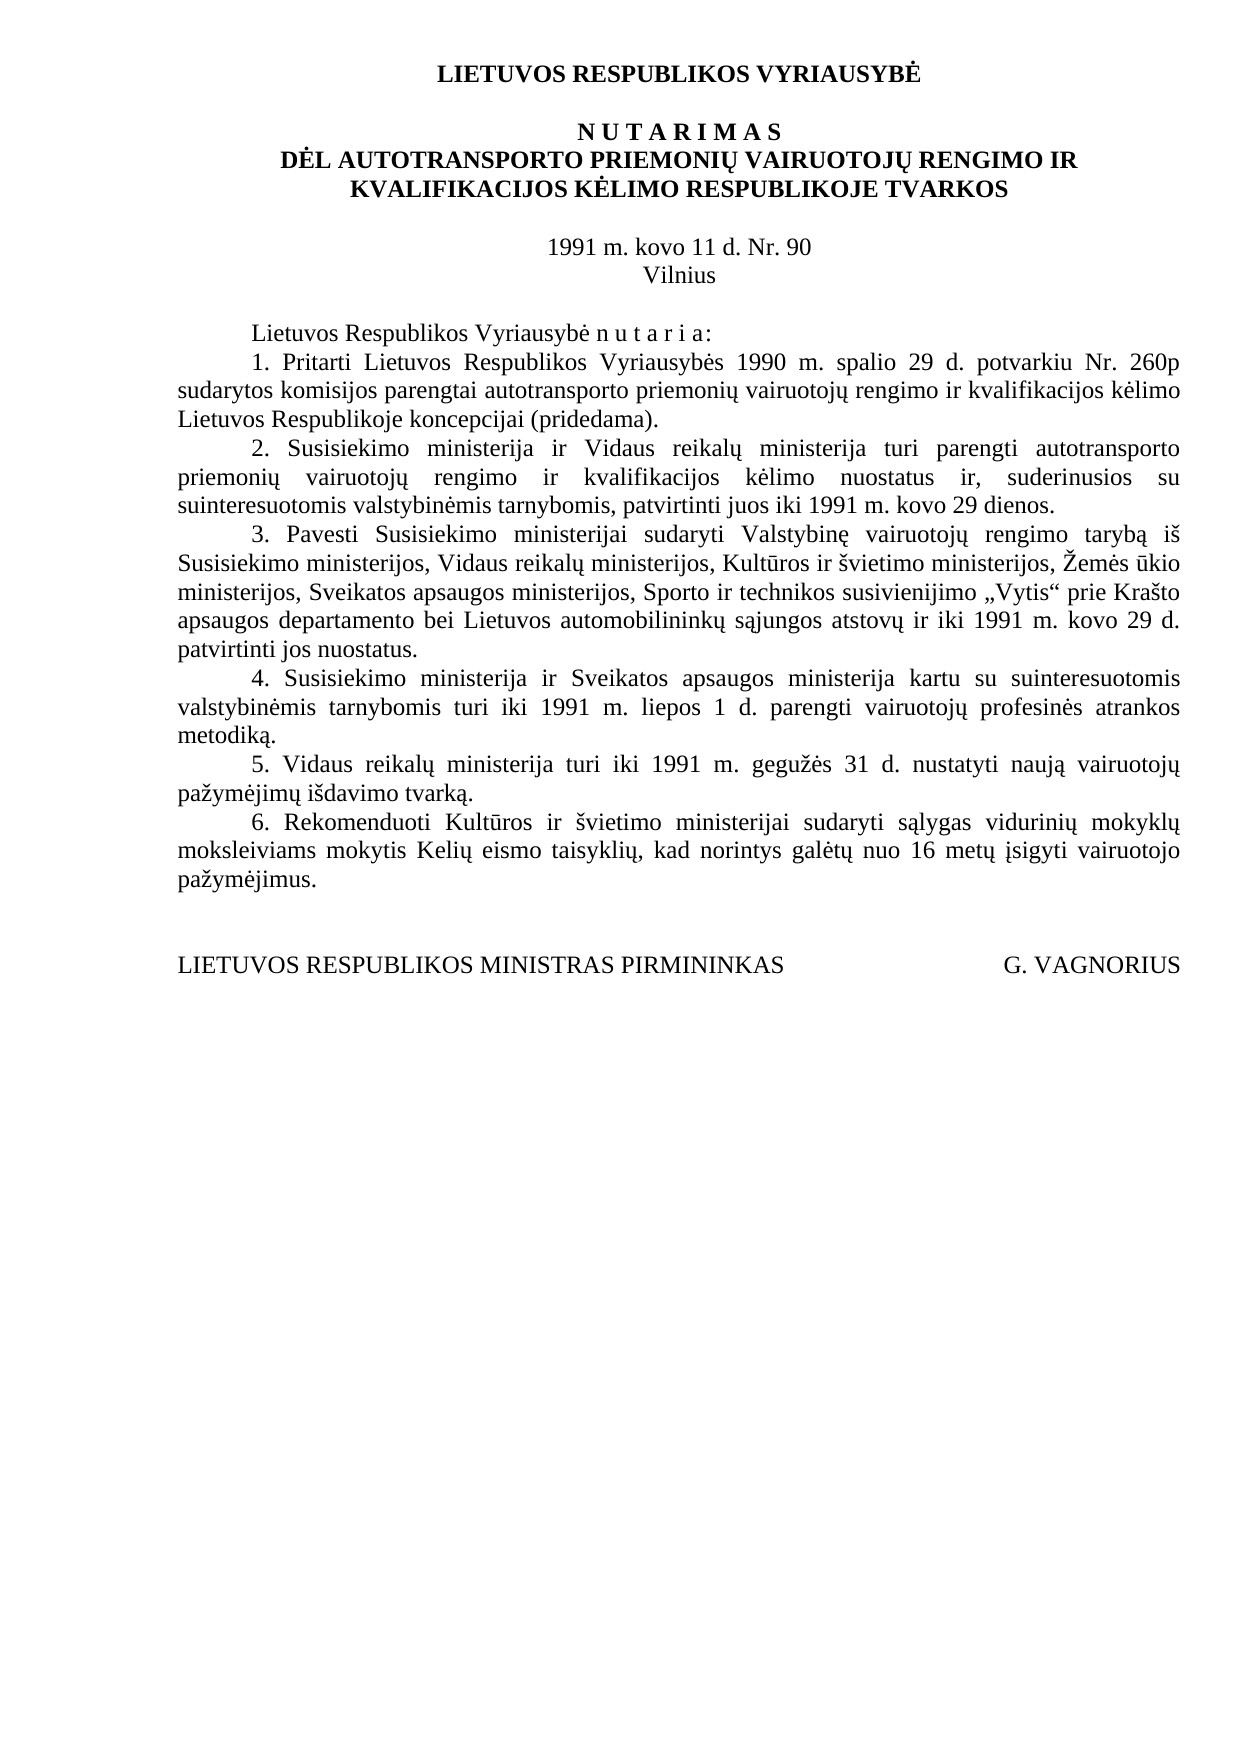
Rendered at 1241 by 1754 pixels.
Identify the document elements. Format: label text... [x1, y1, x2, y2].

text LIETUVOS RESPUBLIKOS VYRIAUSYBĖ [177, 59, 1181, 88]
text 3. Pavesti Susisiekimo ministerijai sudaryti Valstybinę vairuotojų rengimo tarybą iš Susisiekimo ministerijos, Vidaus reikalų ministerijos, Kultūros ir švietimo ministerijos, Žemės ūkio ministerijos, Sveikatos apsaugos ministerijos, Sporto ir technikos susivienijimo „Vytis“ prie Krašto apsaugos departamento bei Lietuvos automobilininkų sąjungos atstovų ir iki 1991 m. kovo 29 d. patvirtinti jos nuostatus. [177, 519, 1181, 663]
text 2. Susisiekimo ministerija ir Vidaus reikalų ministerija turi parengti autotransporto priemonių vairuotojų rengimo ir kvalifikacijos kėlimo nuostatus ir, suderinusios su suinteresuotomis valstybinėmis tarnybomis, patvirtinti juos iki 1991 m. kovo 29 dienos. [177, 433, 1181, 519]
text LIETUVOS RESPUBLIKOS MINISTRAS PIRMININKAS G. VAGNORIUS [177, 950, 1181, 979]
text 6. Rekomenduoti Kultūros ir švietimo ministerijai sudaryti sąlygas vidurinių mokyklų moksleiviams mokytis Kelių eismo taisyklių, kad norintys galėtų nuo 16 metų įsigyti vairuotojo pažymėjimus. [177, 807, 1181, 893]
text DĖL AUTOTRANSPORTO PRIEMONIŲ VAIRUOTOJŲ RENGIMO IR KVALIFIKACIJOS KĖLIMO RESPUBLIKOJE TVARKOS [177, 145, 1181, 203]
text 4. Susisiekimo ministerija ir Sveikatos apsaugos ministerija kartu su suinteresuotomis valstybinėmis tarnybomis turi iki 1991 m. liepos 1 d. parengti vairuotojų profesinės atrankos metodiką. [177, 663, 1181, 749]
text 5. Vidaus reikalų ministerija turi iki 1991 m. gegužės 31 d. nustatyti naują vairuotojų pažymėjimų išdavimo tvarką. [177, 749, 1181, 807]
text 1991 m. kovo 11 d. Nr. 90 [177, 232, 1181, 260]
text 1. Pritarti Lietuvos Respublikos Vyriausybės 1990 m. spalio 29 d. potvarkiu Nr. 260p sudarytos komisijos parengtai autotransporto priemonių vairuotojų rengimo ir kvalifikacijos kėlimo Lietuvos Respublikoje koncepcijai (pridedama). [177, 347, 1181, 433]
text Lietuvos Respublikos Vyriausybė nutaria: [177, 318, 1181, 347]
text Vilnius [177, 260, 1181, 289]
text N U T A R I M A S [177, 117, 1181, 145]
